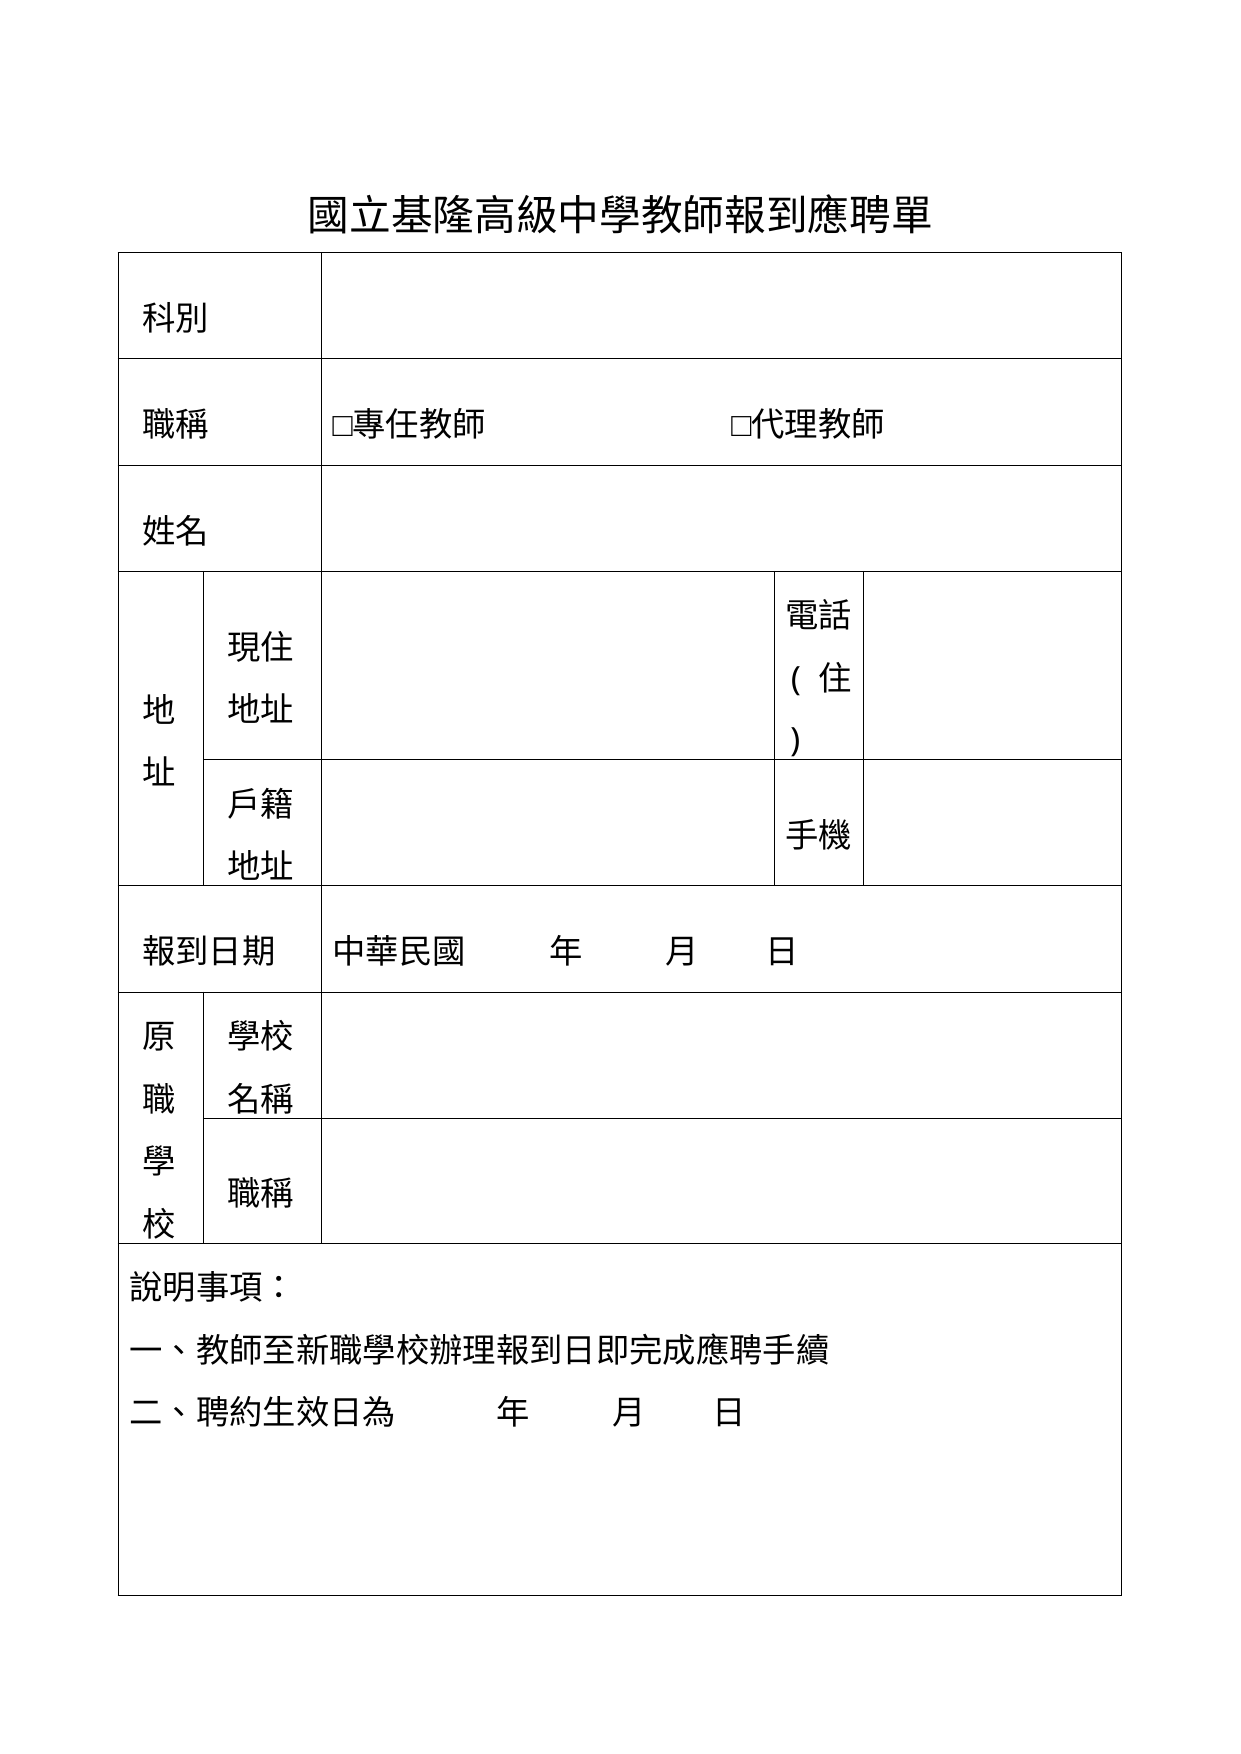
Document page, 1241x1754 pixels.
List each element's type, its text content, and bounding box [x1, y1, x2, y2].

table_cell [322, 572, 774, 759]
table_cell 手機 [775, 760, 863, 885]
table_cell 職稱 [119, 359, 321, 464]
text 國立基隆高級中學教師報到應聘單 [118, 171, 1122, 233]
table_header [322, 253, 1121, 358]
table_cell [864, 760, 1121, 885]
table_cell [322, 760, 774, 885]
table_cell □專任教師 [322, 359, 720, 464]
table_cell 學校名稱 [204, 993, 321, 1118]
table_cell [322, 993, 1121, 1118]
table_cell [322, 466, 1121, 571]
table_cell 戶籍地址 [204, 760, 321, 885]
table_cell 地址 [119, 572, 203, 885]
table_cell [322, 1119, 1121, 1243]
table_cell 姓名 [119, 466, 321, 571]
table_cell 報到日期 [119, 886, 321, 992]
table_cell 現住地址 [204, 572, 321, 759]
table_cell 原職學校 [119, 993, 203, 1243]
table_cell 電話(住) [775, 572, 863, 759]
table_cell [864, 572, 1121, 759]
table_cell 職稱 [204, 1119, 321, 1243]
table_cell 說明事項： 一、教師至新職學校辦理報到日即完成應聘手續 二、聘約生效日為 年 月 日 [119, 1244, 1121, 1595]
table_cell □代理教師 [720, 359, 1121, 464]
table_header 科別 [119, 253, 321, 358]
table_cell 中華民國 年 月 日 [322, 886, 1121, 992]
